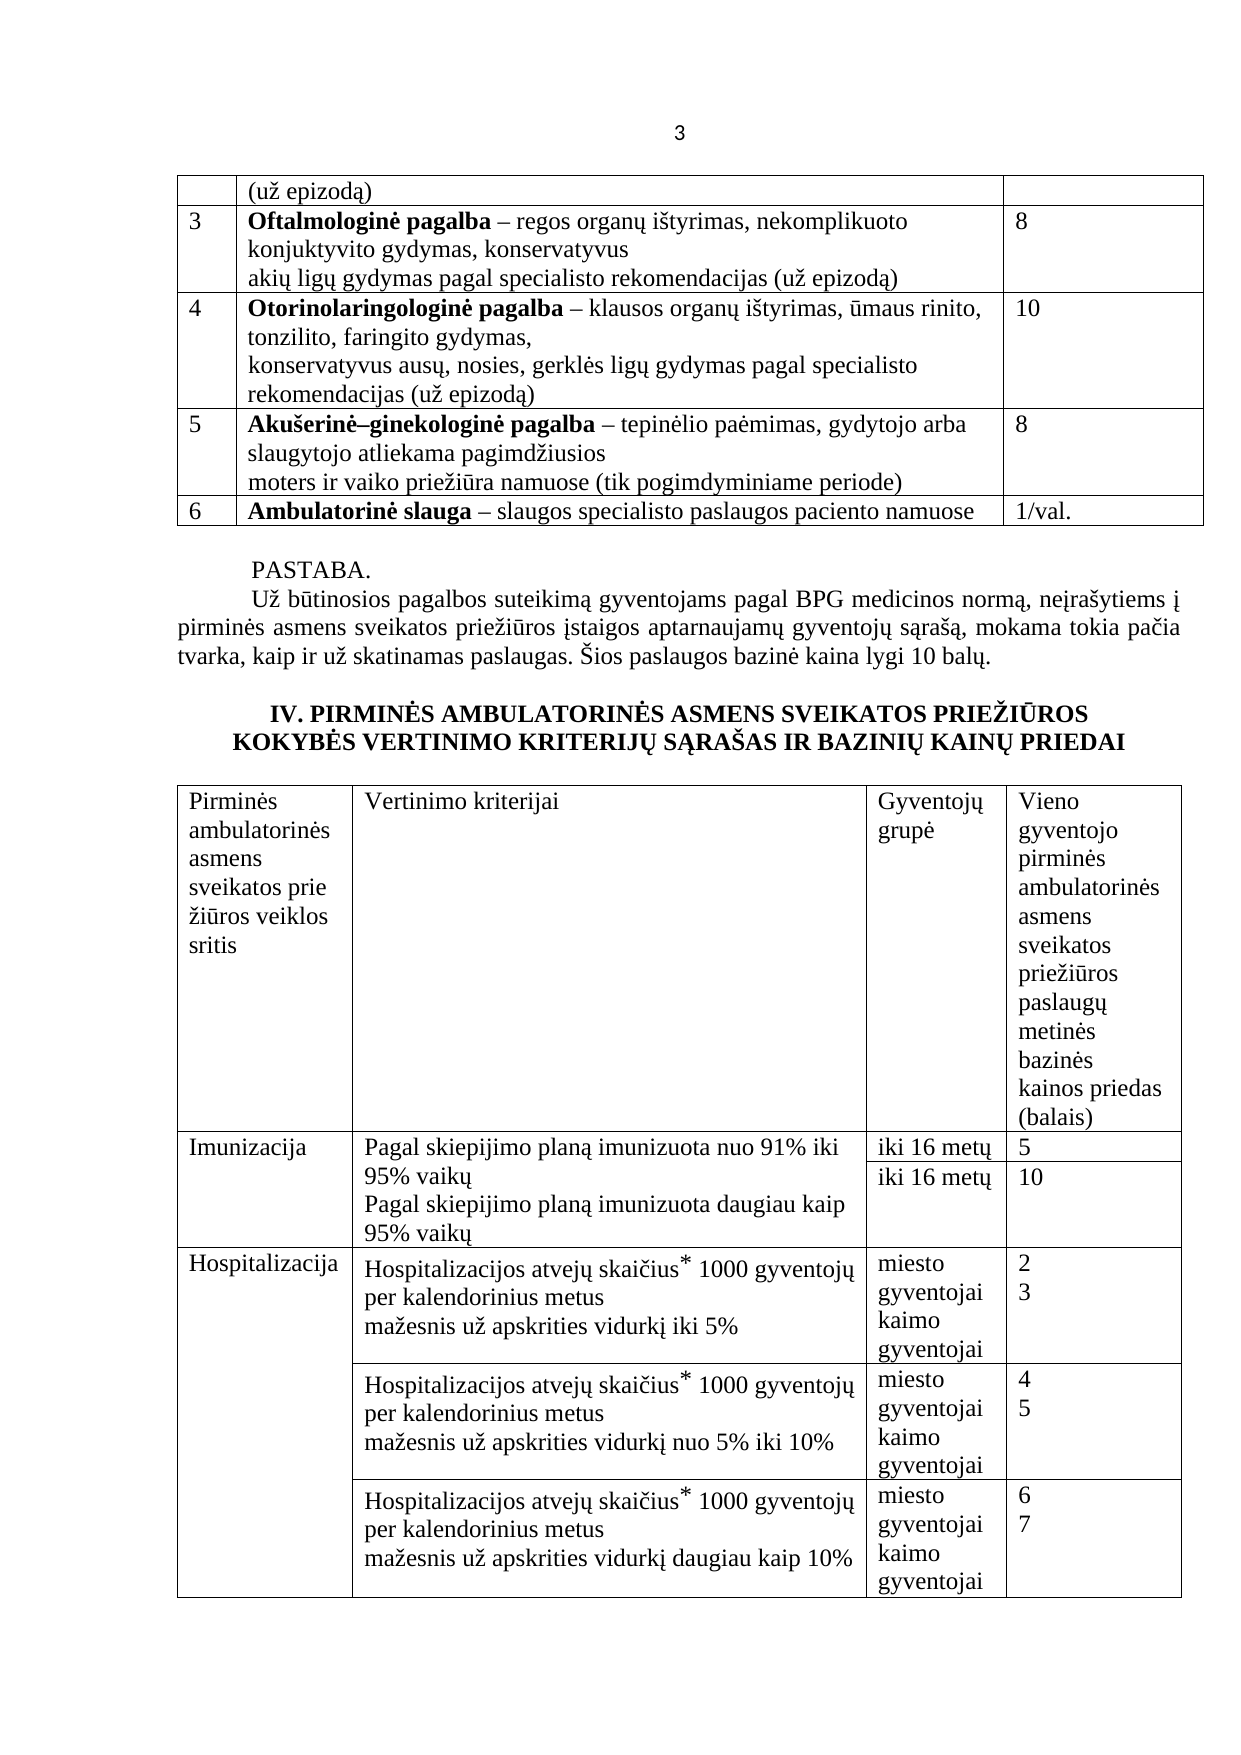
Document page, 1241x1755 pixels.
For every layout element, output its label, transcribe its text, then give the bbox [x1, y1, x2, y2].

table_cell Pagal skiepijimo planą imunizuota nuo 91% iki 95% vaikų Pagal skiepijimo planą imunizuota daugiau kaip 95% vaikų [353, 1132, 866, 1247]
table_cell Hospitalizacijos atvejų skaičius* 1000 gyventojų per kalendorinius metus mažesnis už apskrities vidurkį iki 5% [353, 1248, 866, 1363]
table_cell (už epizodą) [237, 176, 1003, 205]
table_cell [1004, 176, 1203, 205]
table_cell iki 16 metų [867, 1162, 1006, 1247]
table_cell [178, 176, 236, 205]
table_cell 5 [178, 409, 236, 495]
table_cell 2 3 [1007, 1248, 1181, 1363]
table_cell 4 5 [1007, 1364, 1181, 1479]
table_cell Otorinolaringologinė pagalba – klausos organų ištyrimas, ūmaus rinito, tonzilito, faringito gydymas, konservatyvus ausų, nosies, gerklės ligų gydymas pagal specialisto rekomendacijas (už epizodą) [237, 293, 1003, 408]
table_cell miesto gyventojai kaimo gyventojai [867, 1248, 1006, 1363]
table_cell Oftalmologinė pagalba – regos organų ištyrimas, nekomplikuoto konjuktyvito gydymas, konservatyvus akių ligų gydymas pagal specialisto rekomendacijas (už epizodą) [237, 206, 1003, 292]
text Už būtinosios pagalbos suteikimą gyventojams pagal BPG medicinos normą, neįrašytiems į pirminės asmens sveikatos priežiūros įstaigos aptarnaujamų gyventojų sąrašą, mokama tokia pačia tvarka, kaip ir už skatinamas paslaugas. Šios paslaugos bazinė kaina lygi 10 balų. [177, 584, 1181, 670]
table_header Vertinimo kriterijai [353, 786, 866, 1131]
table_cell Ambulatorinė slauga – slaugos specialisto paslaugos paciento namuose [237, 496, 1003, 525]
table_cell miesto gyventojai kaimo gyventojai [867, 1364, 1006, 1479]
text IV. PIRMINĖS AMBULATORINĖS ASMENS SVEIKATOS PRIEŽIŪROS [177, 699, 1181, 727]
table_cell 4 [178, 293, 236, 408]
table_header Pirminės ambulatorinės asmens sveikatos prie žiūros veiklos sritis [178, 786, 352, 1131]
table_cell Hospitalizacijos atvejų skaičius* 1000 gyventojų per kalendorinius metus mažesnis už apskrities vidurkį daugiau kaip 10% [353, 1480, 866, 1597]
text KOKYBĖS VERTINIMO KRITERIJŲ SĄRAŠAS IR BAZINIŲ KAINŲ PRIEDAI [177, 727, 1181, 756]
table_cell 8 [1004, 206, 1203, 292]
text PASTABA. [177, 555, 1181, 584]
table_cell miesto gyventojai kaimo gyventojai [867, 1480, 1006, 1597]
table_cell Akušerinė–ginekologinė pagalba – tepinėlio paėmimas, gydytojo arba slaugytojo atliekama pagimdžiusios moters ir vaiko priežiūra namuose (tik pogimdyminiame periode) [237, 409, 1003, 495]
table_header Gyventojų grupė [867, 786, 1006, 1131]
table_cell 10 [1004, 293, 1203, 408]
table_cell Hospitalizacija [178, 1248, 352, 1597]
table_cell 6 [178, 496, 236, 525]
table_cell iki 16 metų [867, 1132, 1006, 1161]
table_cell Imunizacija [178, 1132, 352, 1247]
table_header Vieno gyventojo pirminės ambulatorinės asmens sveikatos priežiūros paslaugų metinės bazinės kainos priedas (balais) [1007, 786, 1181, 1131]
table_cell 10 [1007, 1162, 1181, 1247]
table_cell 3 [178, 206, 236, 292]
table_cell 5 [1007, 1132, 1181, 1161]
table_cell 6 7 [1007, 1480, 1181, 1597]
table_cell 1/val. [1004, 496, 1203, 525]
table_cell 8 [1004, 409, 1203, 495]
table_cell Hospitalizacijos atvejų skaičius* 1000 gyventojų per kalendorinius metus mažesnis už apskrities vidurkį nuo 5% iki 10% [353, 1364, 866, 1479]
